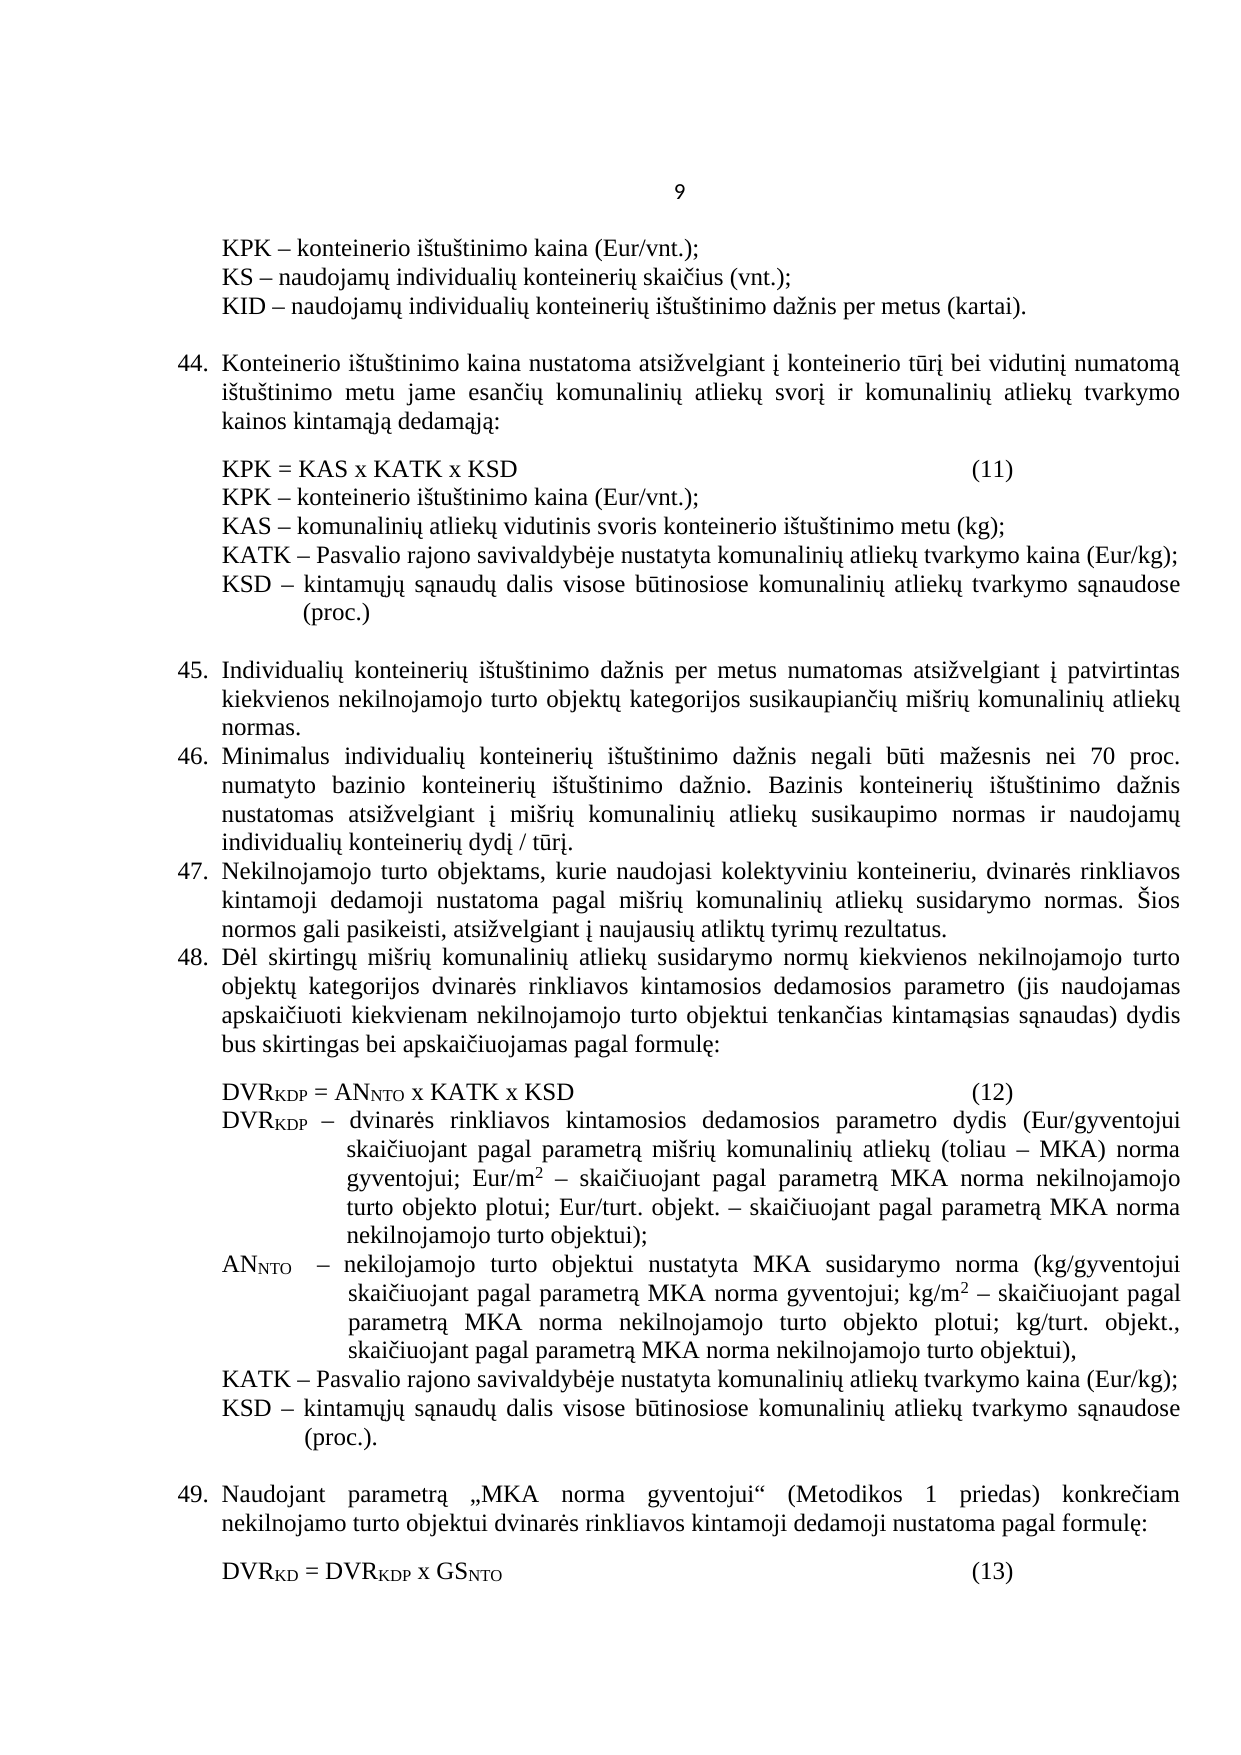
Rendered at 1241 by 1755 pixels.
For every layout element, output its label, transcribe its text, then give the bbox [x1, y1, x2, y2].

text 47. Nekilnojamojo turto objektams, kurie naudojasi kolektyviniu konteineriu, dvinarės rinkliavos kintamoji dedamoji nustatoma pagal mišrių komunalinių atliekų susidarymo normas. Šios normos gali pasikeisti, atsižvelgiant į naujausių atliktų tyrimų rezultatus. [177, 856, 1181, 942]
text KPK – konteinerio ištuštinimo kaina (Eur/vnt.); [222, 482, 1181, 511]
text KS – naudojamų individualių konteinerių skaičius (vnt.); [222, 262, 1181, 291]
text KATK – Pasvalio rajono savivaldybėje nustatyta komunalinių atliekų tvarkymo kaina (Eur/kg); [222, 1364, 1181, 1393]
text 49. Naudojant parametrą „MKA norma gyventojui“ (Metodikos 1 priedas) konkrečiam nekilnojamo turto objektui dvinarės rinkliavos kintamoji dedamoji nustatoma pagal formulę: [177, 1479, 1181, 1537]
text KSD – kintamųjų sąnaudų dalis visose būtinosiose komunalinių atliekų tvarkymo sąnaudose (proc.). [222, 1393, 1181, 1450]
text DVRKDP = ANNTO x KATK x KSD (12) [222, 1077, 1181, 1105]
text KPK = KAS x KATK x KSD (11) [222, 454, 1181, 482]
text KID – naudojamų individualių konteinerių ištuštinimo dažnis per metus (kartai). [222, 291, 1181, 319]
text 46. Minimalus individualių konteinerių ištuštinimo dažnis negali būti mažesnis nei 70 proc. numatyto bazinio konteinerių ištuštinimo dažnio. Bazinis konteinerių ištuštinimo dažnis nustatomas atsižvelgiant į mišrių komunalinių atliekų susikaupimo normas ir naudojamų individualių konteinerių dydį / tūrį. [177, 741, 1181, 856]
text KSD – kintamųjų sąnaudų dalis visose būtinosiose komunalinių atliekų tvarkymo sąnaudose (proc.) [222, 569, 1181, 626]
text DVRKDP – dvinarės rinkliavos kintamosios dedamosios parametro dydis (Eur/gyventojui skaičiuojant pagal parametrą mišrių komunalinių atliekų (toliau – MKA) norma gyventojui; Eur/m2 – skaičiuojant pagal parametrą MKA norma nekilnojamojo turto objekto plotui; Eur/turt. objekt. – skaičiuojant pagal parametrą MKA norma nekilnojamojo turto objektui); [222, 1105, 1181, 1249]
text KPK – konteinerio ištuštinimo kaina (Eur/vnt.); [222, 233, 1181, 262]
text 48. Dėl skirtingų mišrių komunalinių atliekų susidarymo normų kiekvienos nekilnojamojo turto objektų kategorijos dvinarės rinkliavos kintamosios dedamosios parametro (jis naudojamas apskaičiuoti kiekvienam nekilnojamojo turto objektui tenkančias kintamąsias sąnaudas) dydis bus skirtingas bei apskaičiuojamas pagal formulę: [177, 942, 1181, 1057]
text 44. Konteinerio ištuštinimo kaina nustatoma atsižvelgiant į konteinerio tūrį bei vidutinį numatomą ištuštinimo metu jame esančių komunalinių atliekų svorį ir komunalinių atliekų tvarkymo kainos kintamąją dedamąją: [177, 348, 1181, 434]
text DVRKD = DVRKDP x GSNTO (13) [222, 1556, 1181, 1584]
text KATK – Pasvalio rajono savivaldybėje nustatyta komunalinių atliekų tvarkymo kaina (Eur/kg); [222, 540, 1181, 569]
text 45. Individualių konteinerių ištuštinimo dažnis per metus numatomas atsižvelgiant į patvirtintas kiekvienos nekilnojamojo turto objektų kategorijos susikaupiančių mišrių komunalinių atliekų normas. [177, 655, 1181, 741]
text ANNTO – nekilojamojo turto objektui nustatyta MKA susidarymo norma (kg/gyventojui skaičiuojant pagal parametrą MKA norma gyventojui; kg/m2 – skaičiuojant pagal parametrą MKA norma nekilnojamojo turto objekto plotui; kg/turt. objekt., skaičiuojant pagal parametrą MKA norma nekilnojamojo turto objektui), [222, 1249, 1181, 1364]
text KAS – komunalinių atliekų vidutinis svoris konteinerio ištuštinimo metu (kg); [222, 511, 1181, 540]
